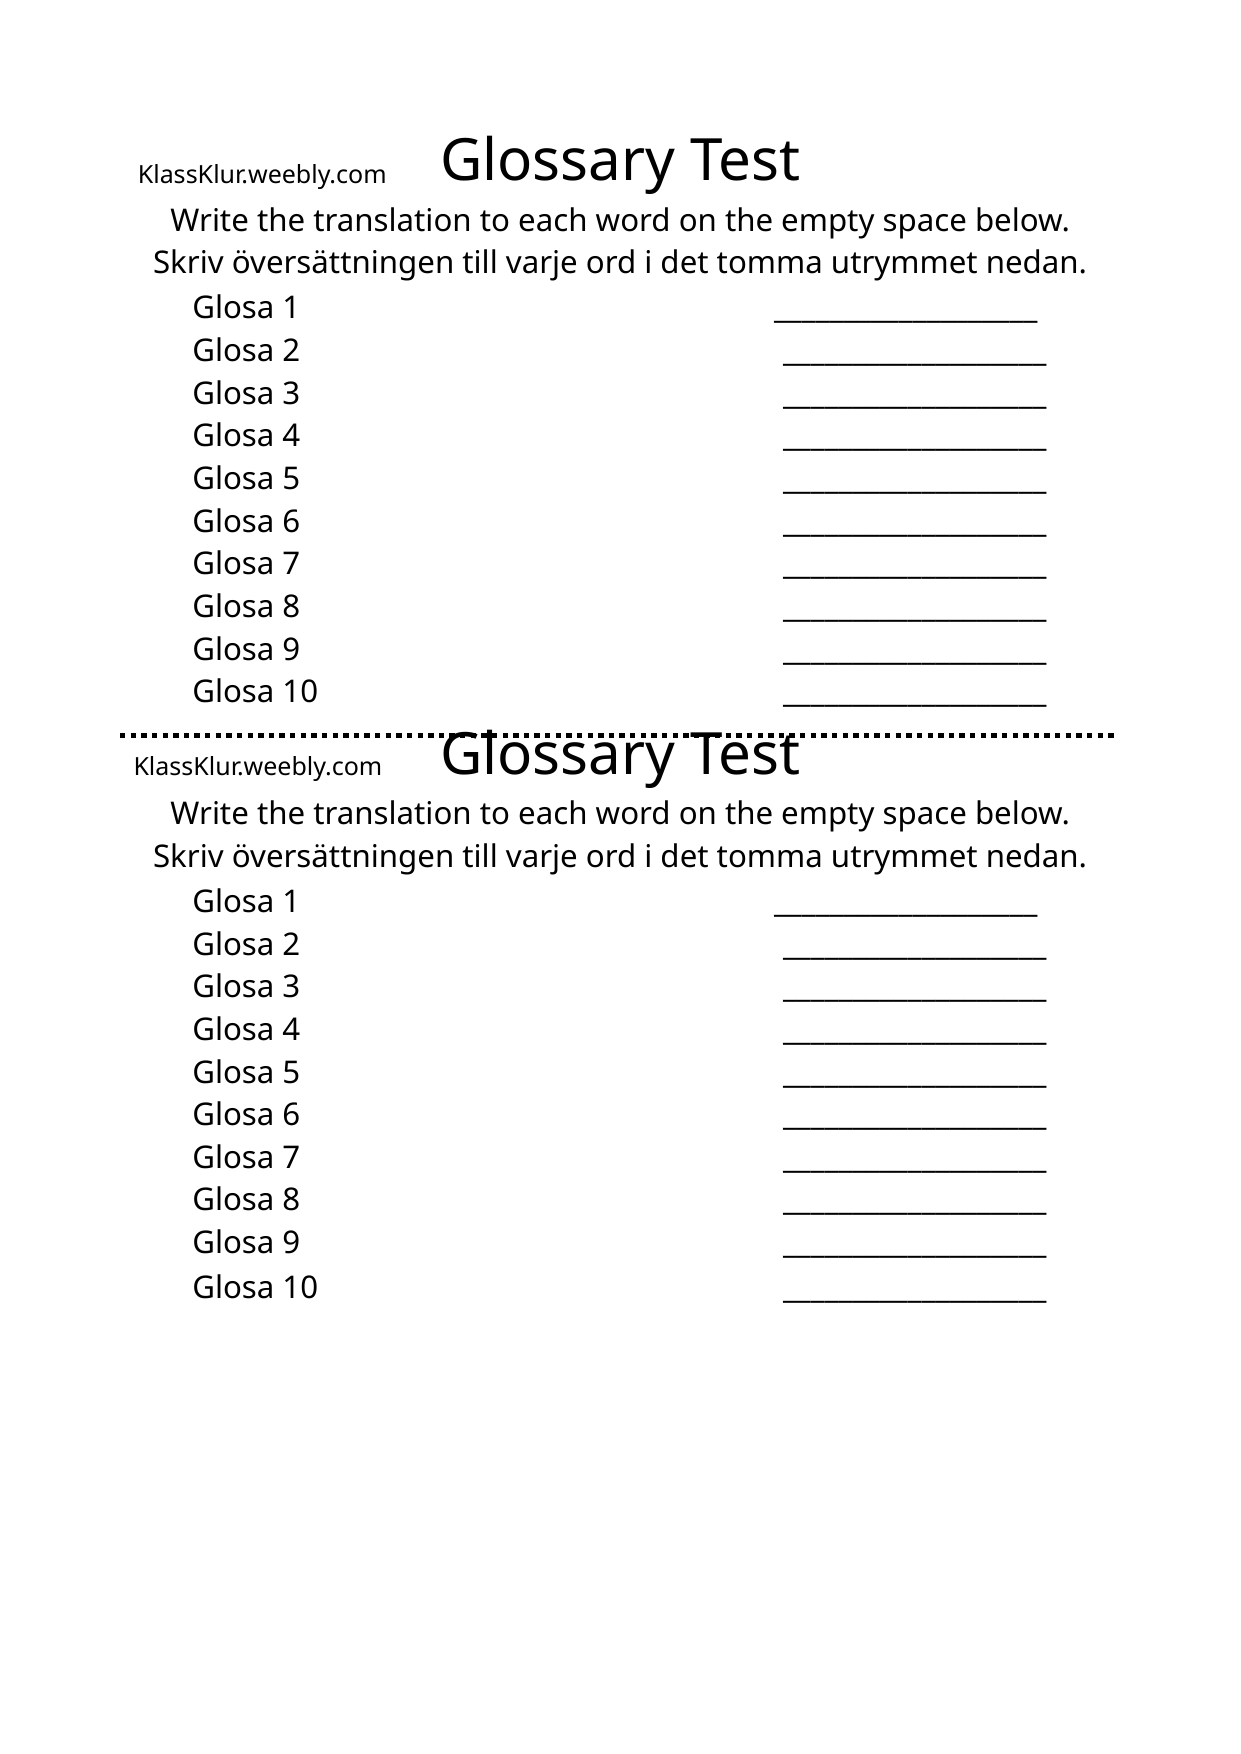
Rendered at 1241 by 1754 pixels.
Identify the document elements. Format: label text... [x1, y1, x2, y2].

text Glosa 10 ___________________ [118, 1263, 1122, 1308]
text Skriv översättningen till varje ord i det tomma utrymmet nedan. [118, 834, 1122, 876]
text Glosa 2 ___________________ [118, 922, 1122, 964]
text Glosa 1 ___________________ [118, 283, 1122, 328]
text Glosa 4 ___________________ [118, 1007, 1122, 1049]
text Glosa 7 ___________________ [118, 541, 1122, 584]
text Glosa 6 ___________________ [118, 1092, 1122, 1135]
text Glosa 7 ___________________ [118, 1135, 1122, 1177]
text Glossary Test [118, 712, 1122, 791]
text Glosa 3 ___________________ [118, 371, 1122, 413]
text Glosa 4 ___________________ [118, 413, 1122, 456]
text Glossary Test [118, 118, 1122, 198]
text Write the translation to each word on the empty space below. [118, 791, 1122, 834]
text Glosa 1 ___________________ [118, 876, 1122, 922]
text Glosa 8 ___________________ [118, 1177, 1122, 1220]
text Glosa 5 ___________________ [118, 1049, 1122, 1092]
text Glosa 9 ___________________ [118, 626, 1122, 669]
text Glosa 9 ___________________ [118, 1220, 1122, 1263]
text Glosa 10 ___________________ [118, 669, 1122, 712]
text Write the translation to each word on the empty space below. [118, 198, 1122, 240]
text Glosa 8 ___________________ [118, 584, 1122, 626]
text Glosa 5 ___________________ [118, 456, 1122, 499]
text Glosa 3 ___________________ [118, 964, 1122, 1007]
text Glosa 2 ___________________ [118, 328, 1122, 371]
text Glosa 6 ___________________ [118, 499, 1122, 541]
text Skriv översättningen till varje ord i det tomma utrymmet nedan. [118, 240, 1122, 283]
